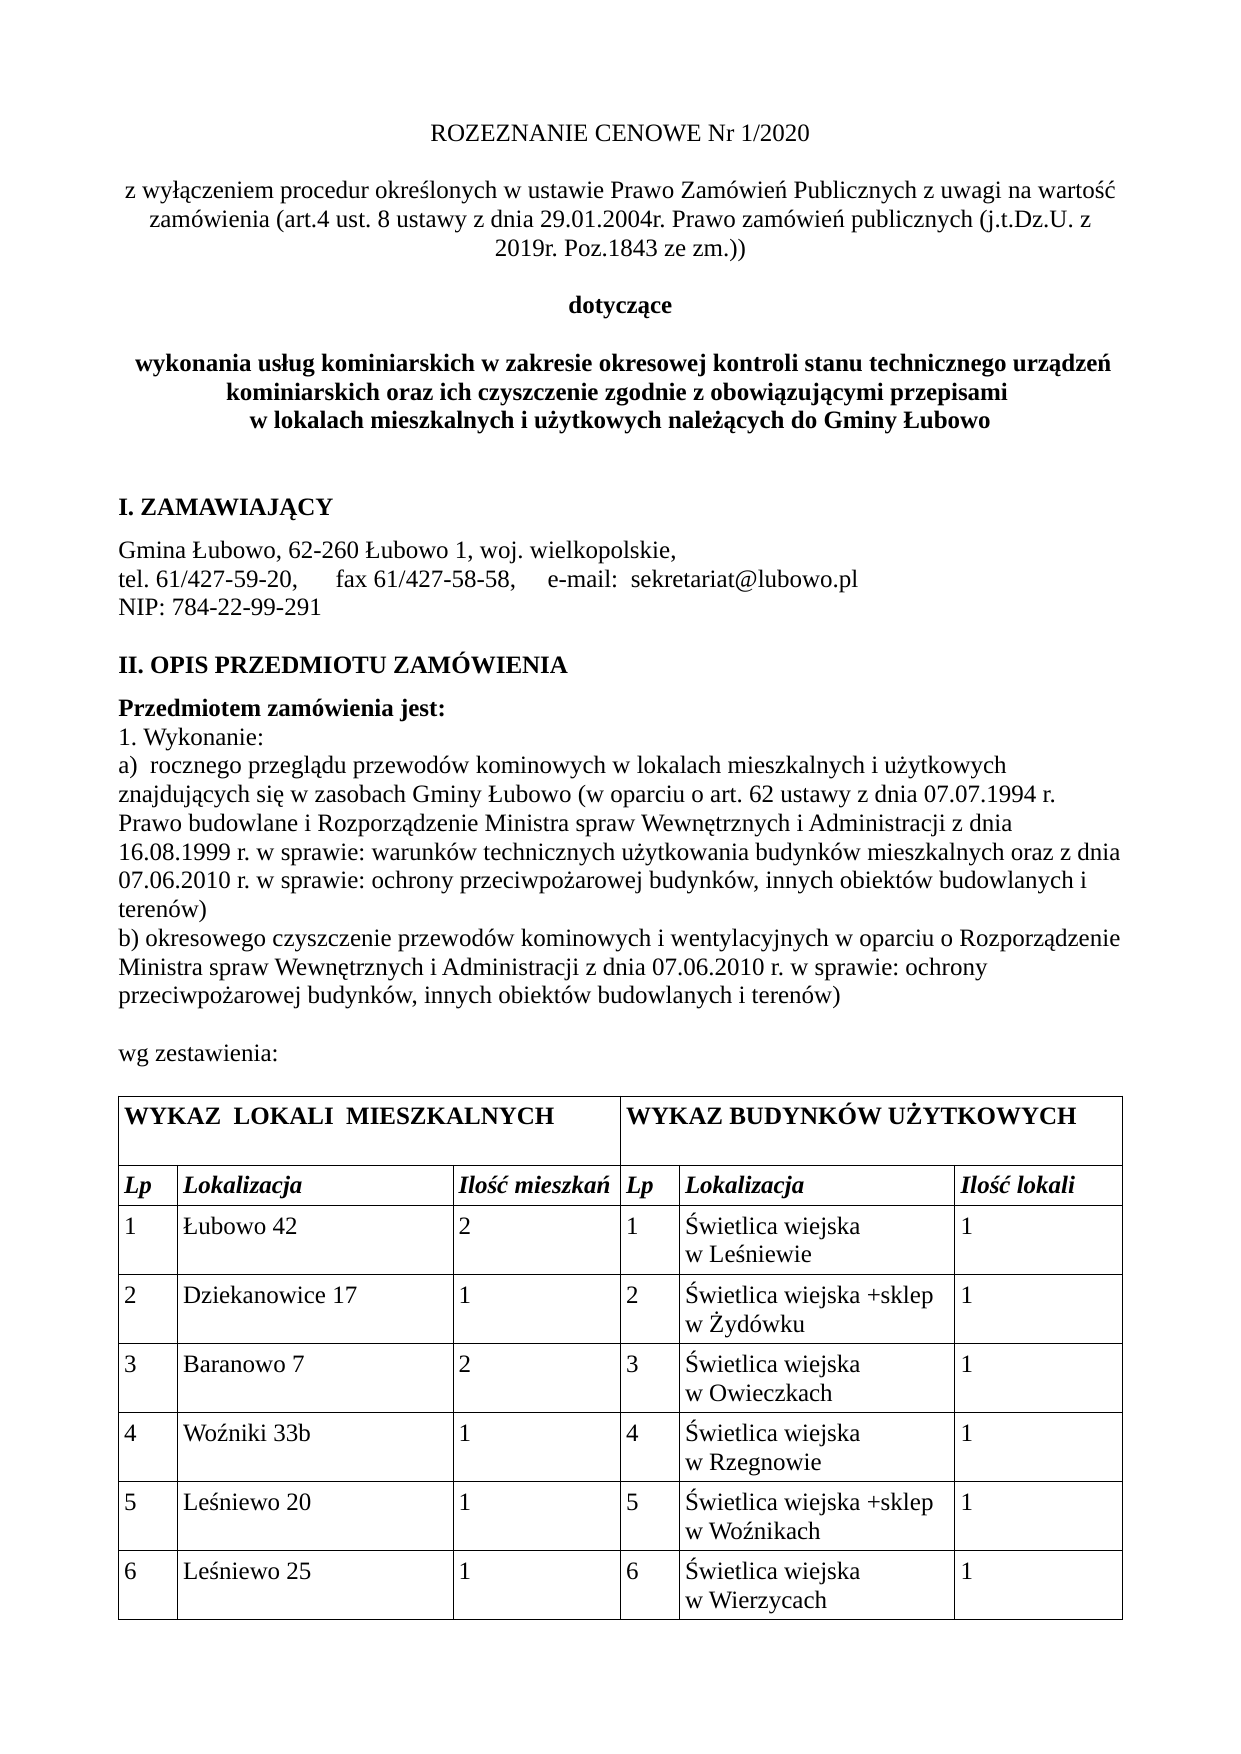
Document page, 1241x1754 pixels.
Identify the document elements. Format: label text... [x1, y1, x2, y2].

text Przedmiotem zamówienia jest: [118, 693, 1122, 722]
table_cell 1 [955, 1551, 1122, 1619]
text Gmina Łubowo, 62-260 Łubowo 1, woj. wielkopolskie, [118, 535, 1122, 564]
table_cell 1 [955, 1344, 1122, 1412]
table_cell 5 [621, 1482, 679, 1550]
table_cell Lp [119, 1166, 177, 1205]
table_cell Świetlica wiejska +sklep w Żydówku [680, 1275, 954, 1343]
text wg zestawienia: [118, 1038, 1122, 1067]
table_header WYKAZ LOKALI MIESZKALNYCH [119, 1097, 620, 1165]
table_header WYKAZ BUDYNKÓW UŻYTKOWYCH [621, 1097, 1122, 1165]
text b) okresowego czyszczenie przewodów kominowych i wentylacyjnych w oparciu o Rozporządzenie Ministra spraw Wewnętrznych i Administracji z dnia 07.06.2010 r. w sprawie: ochrony przeciwpożarowej budynków, innych obiektów budowlanych i terenów) [118, 923, 1122, 1009]
table_cell Dziekanowice 17 [178, 1275, 453, 1343]
table_cell Lp [621, 1166, 679, 1205]
table_cell 1 [955, 1206, 1122, 1274]
text z wyłączeniem procedur określonych w ustawie Prawo Zamówień Publicznych z uwagi na wartość zamówienia (art.4 ust. 8 ustawy z dnia 29.01.2004r. Prawo zamówień publicznych (j.t.Dz.U. z 2019r. Poz.1843 ze zm.)) [118, 176, 1122, 262]
table_cell 2 [454, 1206, 620, 1274]
table_cell 1 [955, 1482, 1122, 1550]
table_cell Świetlica wiejska w Rzegnowie [680, 1413, 954, 1481]
table_cell Ilość mieszkań [454, 1166, 620, 1205]
table_cell 6 [621, 1551, 679, 1619]
table_cell 5 [119, 1482, 177, 1550]
text I. ZAMAWIAJĄCY [118, 492, 1122, 521]
table_cell 1 [621, 1206, 679, 1274]
text w lokalach mieszkalnych i użytkowych należących do Gminy Łubowo [118, 406, 1122, 434]
table_cell Świetlica wiejska w Owieczkach [680, 1344, 954, 1412]
table_cell 1 [119, 1206, 177, 1274]
table_cell Świetlica wiejska w Wierzycach [680, 1551, 954, 1619]
table_cell 1 [454, 1413, 620, 1481]
table_cell Lokalizacja [680, 1166, 954, 1205]
text dotyczące [118, 291, 1122, 319]
table_cell Leśniewo 25 [178, 1551, 453, 1619]
table_cell Lokalizacja [178, 1166, 453, 1205]
table_cell Woźniki 33b [178, 1413, 453, 1481]
text ROZEZNANIE CENOWE Nr 1/2020 [118, 118, 1122, 147]
table_cell 2 [621, 1275, 679, 1343]
table_cell 1 [454, 1551, 620, 1619]
table_cell Łubowo 42 [178, 1206, 453, 1274]
table_cell Baranowo 7 [178, 1344, 453, 1412]
text a) rocznego przeglądu przewodów kominowych w lokalach mieszkalnych i użytkowych znajdujących się w zasobach Gminy Łubowo (w oparciu o art. 62 ustawy z dnia 07.07.1994 r. Prawo budowlane i Rozporządzenie Ministra spraw Wewnętrznych i Administracji z dnia 16.08.1999 r. w sprawie: warunków technicznych użytkowania budynków mieszkalnych oraz z dnia 07.06.2010 r. w sprawie: ochrony przeciwpożarowej budynków, innych obiektów budowlanych i terenów) [118, 751, 1122, 923]
table_cell 2 [119, 1275, 177, 1343]
table_cell 6 [119, 1551, 177, 1619]
table_cell 1 [955, 1413, 1122, 1481]
table_cell 3 [119, 1344, 177, 1412]
table_cell Świetlica wiejska w Leśniewie [680, 1206, 954, 1274]
table_cell 1 [454, 1275, 620, 1343]
table_cell 4 [621, 1413, 679, 1481]
table_cell 2 [454, 1344, 620, 1412]
table_cell Ilość lokali [955, 1166, 1122, 1205]
table_cell 1 [955, 1275, 1122, 1343]
text II. OPIS PRZEDMIOTU ZAMÓWIENIA [118, 650, 1122, 679]
table_cell 4 [119, 1413, 177, 1481]
text 1. Wykonanie: [118, 722, 1122, 751]
table_cell Leśniewo 20 [178, 1482, 453, 1550]
table_cell Świetlica wiejska +sklep w Woźnikach [680, 1482, 954, 1550]
text NIP: 784-22-99-291 [118, 592, 1122, 621]
text tel. 61/427-59-20, fax 61/427-58-58, e-mail: sekretariat@lubowo.pl [118, 564, 1122, 592]
table_cell 3 [621, 1344, 679, 1412]
text wykonania usług kominiarskich w zakresie okresowej kontroli stanu technicznego urządzeń kominiarskich oraz ich czyszczenie zgodnie z obowiązującymi przepisami [118, 348, 1122, 406]
table_cell 1 [454, 1482, 620, 1550]
